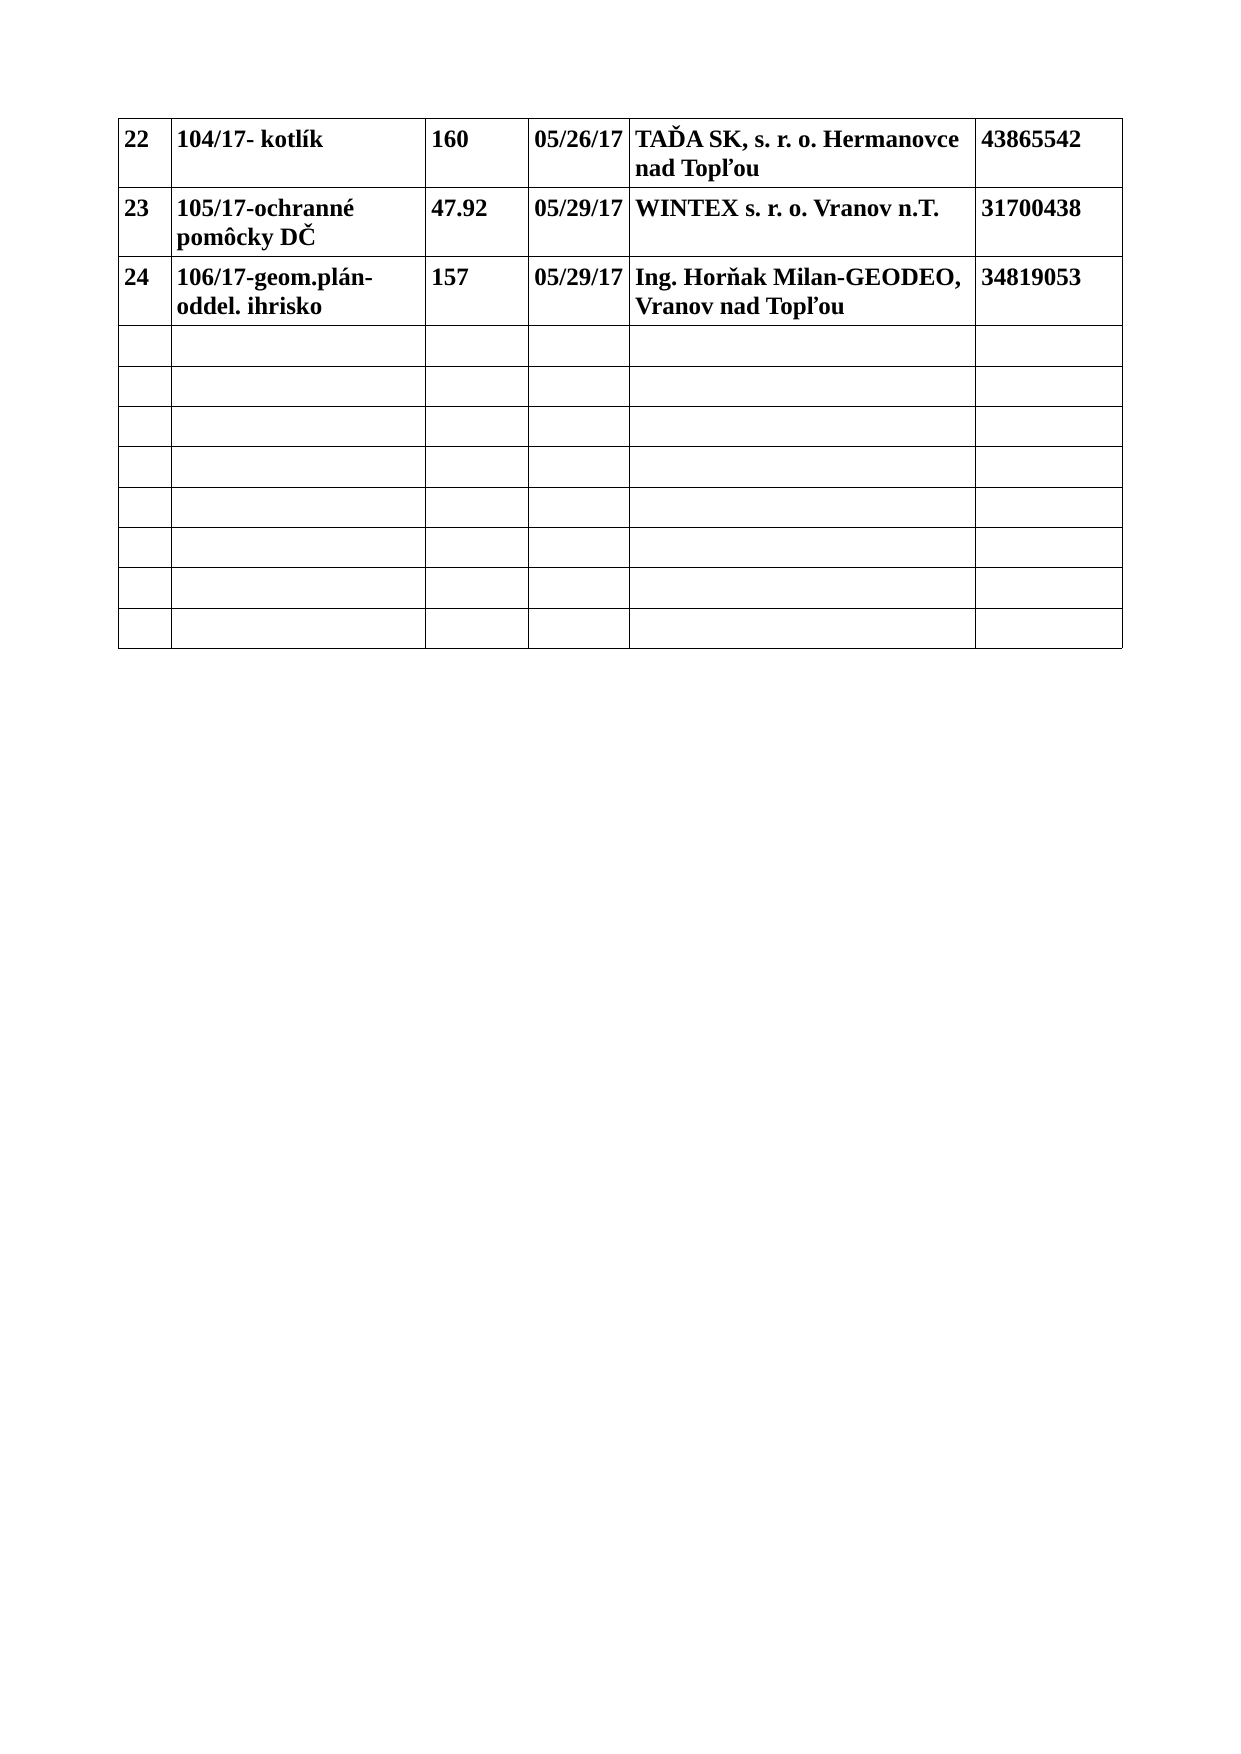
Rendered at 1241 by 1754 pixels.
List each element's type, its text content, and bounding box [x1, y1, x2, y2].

table_cell 47,92 [426, 188, 528, 256]
table_cell [172, 488, 425, 527]
table_cell [630, 326, 975, 366]
table_cell [976, 609, 1122, 648]
table_cell [119, 488, 171, 527]
table_cell 26.05.17 [529, 119, 629, 187]
table_cell [119, 447, 171, 487]
table_cell 160 [426, 119, 528, 187]
table_cell [630, 407, 975, 446]
table_cell [529, 568, 629, 607]
table_cell [172, 528, 425, 567]
table_cell 106/17-geom.plán- oddel. ihrisko [172, 257, 425, 325]
table_cell [172, 568, 425, 607]
table_cell [630, 488, 975, 527]
table_cell [426, 488, 528, 527]
table_cell [529, 326, 629, 366]
table_cell [426, 528, 528, 567]
table_cell [119, 609, 171, 648]
table_cell [119, 367, 171, 406]
table_cell [172, 326, 425, 366]
table_cell [426, 609, 528, 648]
table_cell [976, 367, 1122, 406]
table_cell [630, 528, 975, 567]
table_cell [529, 407, 629, 446]
table_cell [426, 407, 528, 446]
table_cell 104/17- kotlík [172, 119, 425, 187]
table_cell [529, 367, 629, 406]
table_cell 34819053 [976, 257, 1122, 325]
table_cell [172, 407, 425, 446]
table_cell TAĎA SK, s. r. o. Hermanovce nad Topľou [630, 119, 975, 187]
table_cell Ing. Horňak Milan-GEODEO, Vranov nad Topľou [630, 257, 975, 325]
table_cell 31700438 [976, 188, 1122, 256]
table_cell [630, 367, 975, 406]
table_cell 157 [426, 257, 528, 325]
table_cell [172, 447, 425, 487]
table_cell [426, 367, 528, 406]
table_cell [630, 609, 975, 648]
table_cell [529, 528, 629, 567]
table_cell 29.05.17 [529, 257, 629, 325]
table_cell [976, 488, 1122, 527]
table_cell 105/17-ochranné pomôcky DČ [172, 188, 425, 256]
table_cell [976, 326, 1122, 366]
table_cell [976, 568, 1122, 607]
table_cell [630, 568, 975, 607]
table_cell [976, 407, 1122, 446]
table_cell [976, 528, 1122, 567]
table_cell 43865542 [976, 119, 1122, 187]
table_cell [426, 447, 528, 487]
table_cell [172, 609, 425, 648]
table_cell 24 [119, 257, 171, 325]
table_cell [529, 447, 629, 487]
table_cell [119, 407, 171, 446]
table_cell [630, 447, 975, 487]
table_cell WINTEX s. r. o. Vranov n.T. [630, 188, 975, 256]
table_cell [426, 326, 528, 366]
table_cell 22 [119, 119, 171, 187]
table_cell 29.05.17 [529, 188, 629, 256]
table_cell [529, 488, 629, 527]
table_cell [976, 447, 1122, 487]
table_cell 23 [119, 188, 171, 256]
table_cell [172, 367, 425, 406]
table_cell [529, 609, 629, 648]
table_cell [426, 568, 528, 607]
table_cell [119, 326, 171, 366]
table_cell [119, 568, 171, 607]
table_cell [119, 528, 171, 567]
